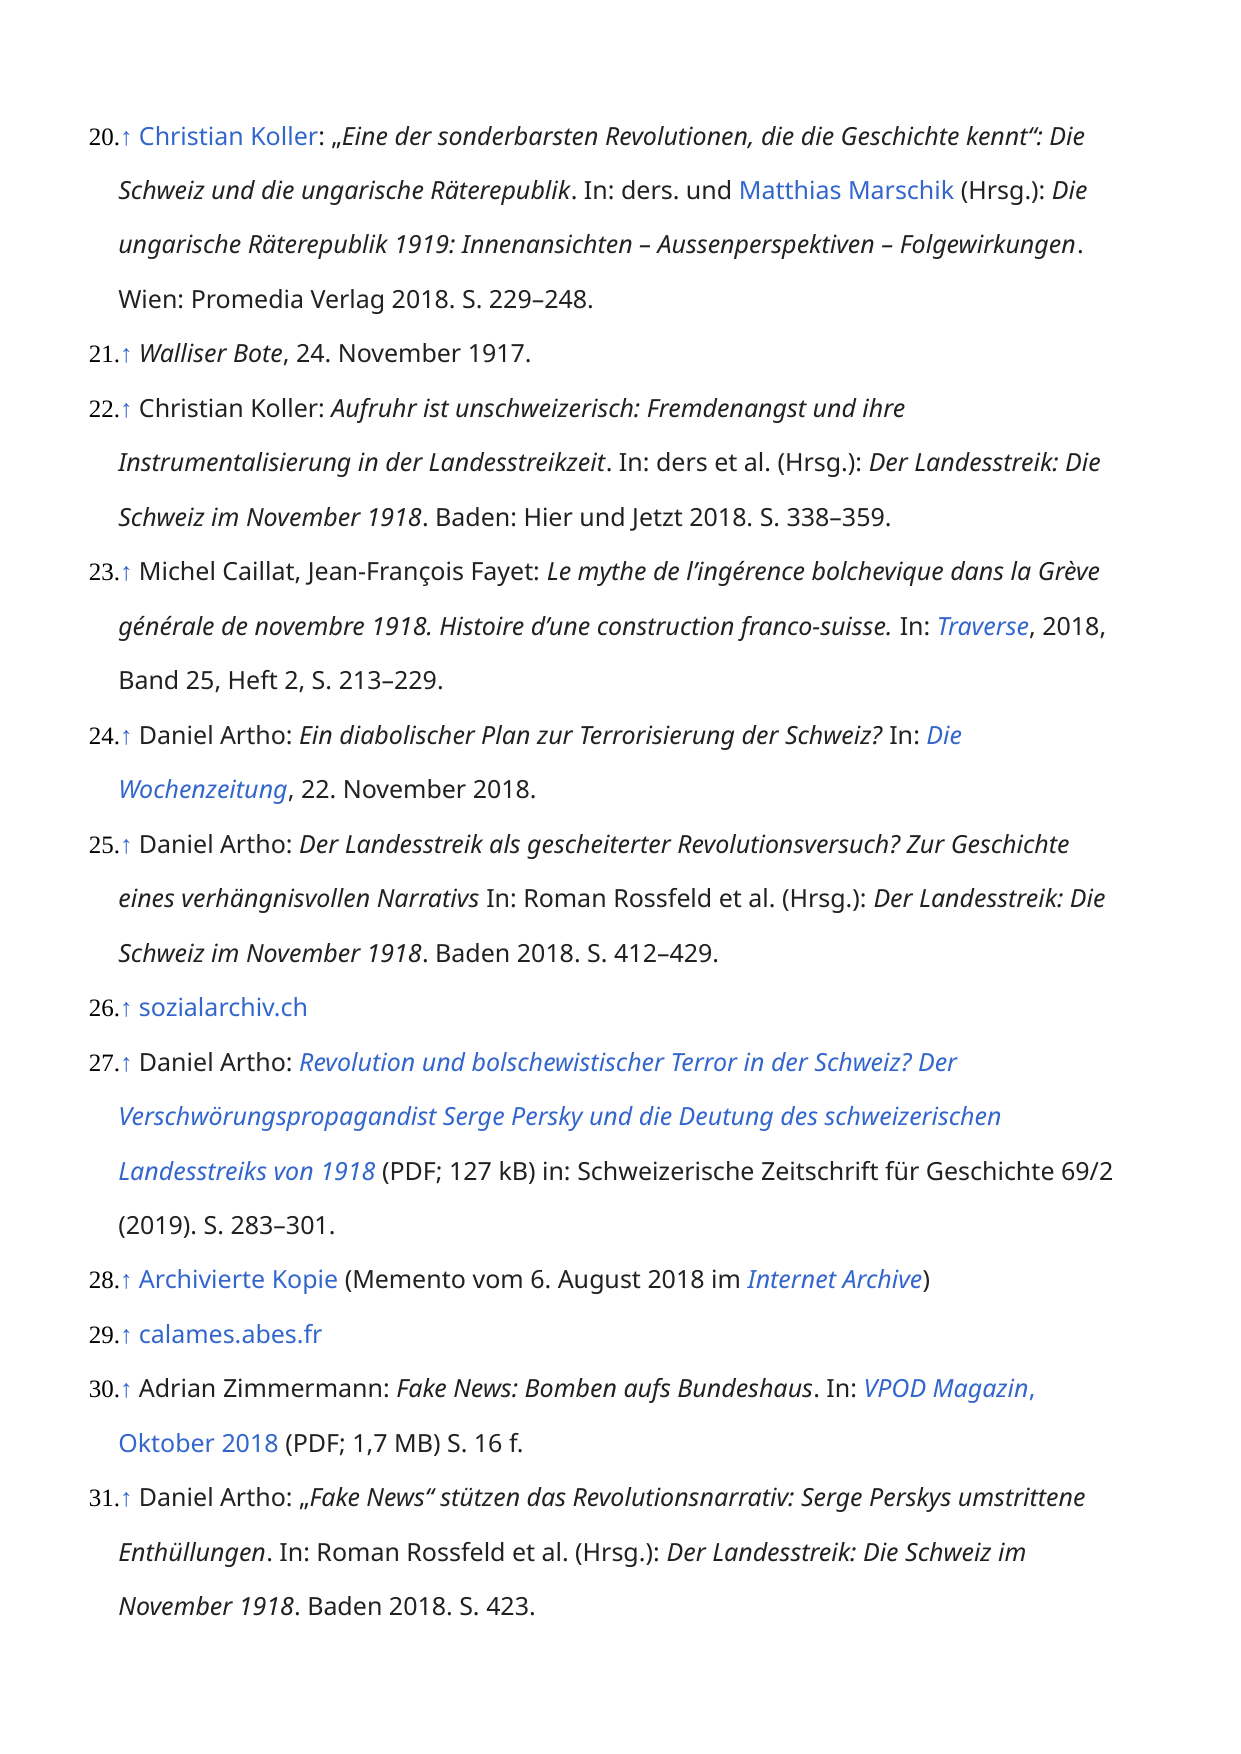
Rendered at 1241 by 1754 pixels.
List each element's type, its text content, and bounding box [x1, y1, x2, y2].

list ↑ sozialarchiv.ch [118, 990, 1122, 1024]
list ↑ Adrian Zimmermann: Fake News: Bomben aufs Bundeshaus. In: VPOD Magazin, Oktober 2018 (PDF; 1,7 MB) S. 16 f. [118, 1371, 1122, 1460]
list ↑ Archivierte Kopie (Memento vom 6. August 2018 im Internet Archive) [118, 1262, 1122, 1296]
list ↑ Daniel Artho: Revolution und bolschewistischer Terror in der Schweiz? Der Verschwörungspropagandist Serge Persky und die Deutung des schweizerischen Landesstreiks von 1918 (PDF; 127 kB) in: Schweizerische Zeitschrift für Geschichte 69/2 (2019). S. 283–301. [118, 1044, 1122, 1242]
list ↑ Daniel Artho: Der Landesstreik als gescheiterter Revolutionsversuch? Zur Geschichte eines verhängnisvollen Narrativs In: Roman Rossfeld et al. (Hrsg.): Der Landesstreik: Die Schweiz im November 1918. Baden 2018. S. 412–429. [118, 826, 1122, 969]
list ↑ Walliser Bote, 24. November 1917. [118, 336, 1122, 370]
list ↑ Daniel Artho: Ein diabolischer Plan zur Terrorisierung der Schweiz? In: Die Wochenzeitung, 22. November 2018. [118, 717, 1122, 806]
list ↑ Christian Koller: „Eine der sonderbarsten Revolutionen, die die Geschichte kennt“: Die Schweiz und die ungarische Räterepublik. In: ders. und Matthias Marschik (Hrsg.): Die ungarische Räterepublik 1919: Innenansichten – Aussenperspektiven – Folgewirkungen. Wien: Promedia Verlag 2018. S. 229–248. [118, 118, 1122, 316]
list ↑ calames.abes.fr [118, 1317, 1122, 1351]
list ↑ Christian Koller: Aufruhr ist unschweizerisch: Fremdenangst und ihre Instrumentalisierung in der Landesstreikzeit. In: ders et al. (Hrsg.): Der Landesstreik: Die Schweiz im November 1918. Baden: Hier und Jetzt 2018. S. 338–359. [118, 391, 1122, 533]
list ↑ Daniel Artho: „Fake News“ stützen das Revolutionsnarrativ: Serge Perskys umstrittene Enthüllungen. In: Roman Rossfeld et al. (Hrsg.): Der Landesstreik: Die Schweiz im November 1918. Baden 2018. S. 423. [118, 1480, 1122, 1623]
list ↑ Michel Caillat, Jean-François Fayet: Le mythe de l’ingérence bolchevique dans la Grève générale de novembre 1918. Histoire d’une construction franco-suisse. In: Traverse, 2018, Band 25, Heft 2, S. 213–229. [118, 554, 1122, 697]
